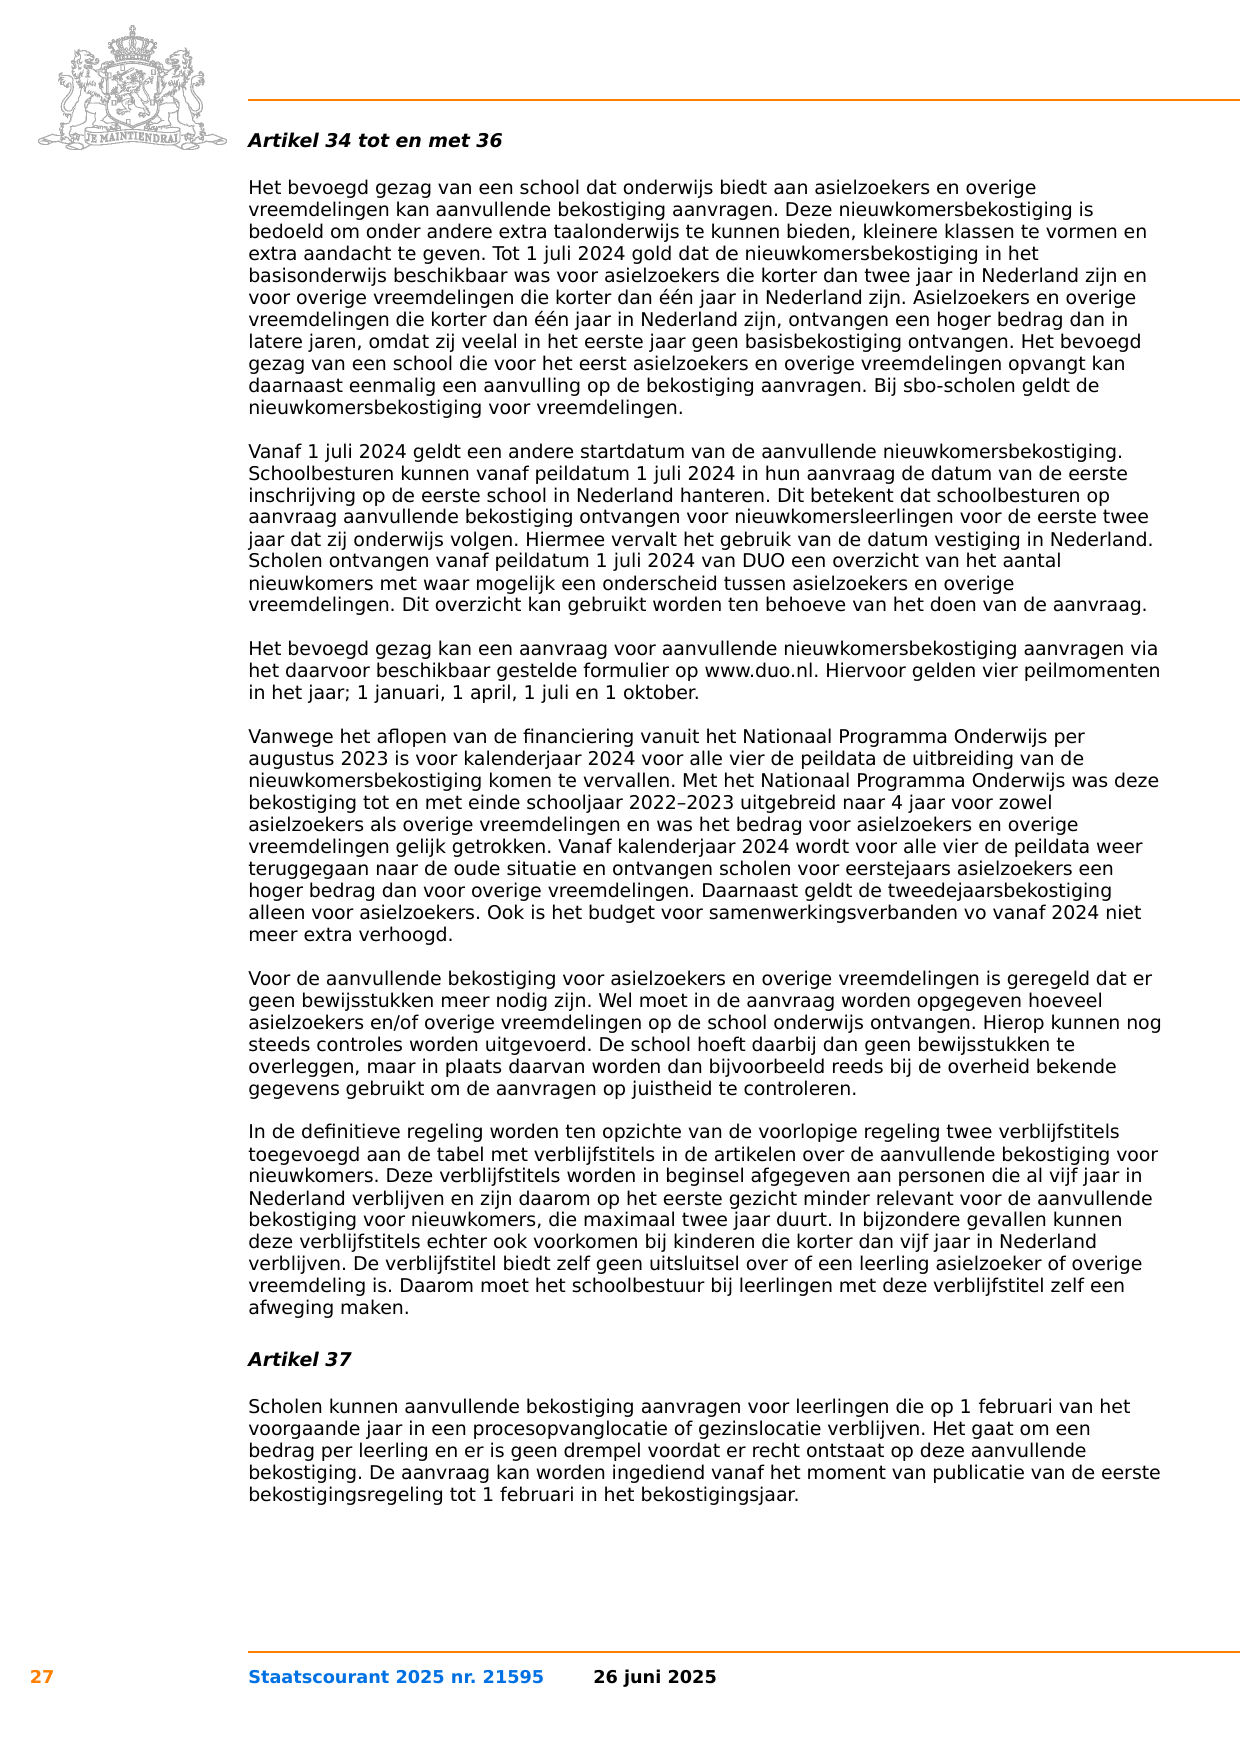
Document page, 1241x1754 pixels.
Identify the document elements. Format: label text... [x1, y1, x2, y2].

text Het bevoegd gezag kan een aanvraag voor aanvullende nieuwkomersbekostiging aanvragen via het daarvoor beschikbaar gestelde formulier op www.duo.nl. Hiervoor gelden vier peilmomenten in het jaar; 1 januari, 1 april, 1 juli en 1 oktober. [248, 638, 1163, 704]
subtitle Artikel 34 tot en met 36 [248, 130, 1163, 152]
subtitle Artikel 37 [248, 1349, 1163, 1371]
text Vanwege het aflopen van de financiering vanuit het Nationaal Programma Onderwijs per augustus 2023 is voor kalenderjaar 2024 voor alle vier de peildata de uitbreiding van de nieuwkomersbekostiging komen te vervallen. Met het Nationaal Programma Onderwijs was deze bekostiging tot en met einde schooljaar 2022–2023 uitgebreid naar 4 jaar voor zowel asielzoekers als overige vreemdelingen en was het bedrag voor asielzoekers en overige vreemdelingen gelijk getrokken. Vanaf kalenderjaar 2024 wordt voor alle vier de peildata weer teruggegaan naar de oude situatie en ontvangen scholen voor eerstejaars asielzoekers een hoger bedrag dan voor overige vreemdelingen. Daarnaast geldt de tweedejaarsbekostiging alleen voor asielzoekers. Ook is het budget voor samenwerkingsverbanden vo vanaf 2024 niet meer extra verhoogd. [248, 726, 1163, 946]
text Scholen kunnen aanvullende bekostiging aanvragen voor leerlingen die op 1 februari van het voorgaande jaar in een procesopvanglocatie of gezinslocatie verblijven. Het gaat om een bedrag per leerling en er is geen drempel voordat er recht ontstaat op deze aanvullende bekostiging. De aanvraag kan worden ingediend vanaf het moment van publicatie van de eerste bekostigingsregeling tot 1 februari in het bekostigingsjaar. [248, 1396, 1163, 1506]
text Vanaf 1 juli 2024 geldt een andere startdatum van de aanvullende nieuwkomersbekostiging. Schoolbesturen kunnen vanaf peildatum 1 juli 2024 in hun aanvraag de datum van de eerste inschrijving op de eerste school in Nederland hanteren. Dit betekent dat schoolbesturen op aanvraag aanvullende bekostiging ontvangen voor nieuwkomersleerlingen voor de eerste twee jaar dat zij onderwijs volgen. Hiermee vervalt het gebruik van de datum vestiging in Nederland. Scholen ontvangen vanaf peildatum 1 juli 2024 van DUO een overzicht van het aantal nieuwkomers met waar mogelijk een onderscheid tussen asielzoekers en overige vreemdelingen. Dit overzicht kan gebruikt worden ten behoeve van het doen van de aanvraag. [248, 441, 1163, 616]
text Het bevoegd gezag van een school dat onderwijs biedt aan asielzoekers en overige vreemdelingen kan aanvullende bekostiging aanvragen. Deze nieuwkomersbekostiging is bedoeld om onder andere extra taalonderwijs te kunnen bieden, kleinere klassen te vormen en extra aandacht te geven. Tot 1 juli 2024 gold dat de nieuwkomersbekostiging in het basisonderwijs beschikbaar was voor asielzoekers die korter dan twee jaar in Nederland zijn en voor overige vreemdelingen die korter dan één jaar in Nederland zijn. Asielzoekers en overige vreemdelingen die korter dan één jaar in Nederland zijn, ontvangen een hoger bedrag dan in latere jaren, omdat zij veelal in het eerste jaar geen basisbekostiging ontvangen. Het bevoegd gezag van een school die voor het eerst asielzoekers en overige vreemdelingen opvangt kan daarnaast eenmalig een aanvulling op de bekostiging aanvragen. Bij sbo-scholen geldt de nieuwkomersbekostiging voor vreemdelingen. [248, 177, 1163, 419]
text In de definitieve regeling worden ten opzichte van de voorlopige regeling twee verblijfstitels toegevoegd aan de tabel met verblijfstitels in de artikelen over de aanvullende bekostiging voor nieuwkomers. Deze verblijfstitels worden in beginsel afgegeven aan personen die al vijf jaar in Nederland verblijven en zijn daarom op het eerste gezicht minder relevant voor de aanvullende bekostiging voor nieuwkomers, die maximaal twee jaar duurt. In bijzondere gevallen kunnen deze verblijfstitels echter ook voorkomen bij kinderen die korter dan vijf jaar in Nederland verblijven. De verblijfstitel biedt zelf geen uitsluitsel over of een leerling asielzoeker of overige vreemdeling is. Daarom moet het schoolbestuur bij leerlingen met deze verblijfstitel zelf een afweging maken. [248, 1121, 1163, 1319]
text Voor de aanvullende bekostiging voor asielzoekers en overige vreemdelingen is geregeld dat er geen bewijsstukken meer nodig zijn. Wel moet in de aanvraag worden opgegeven hoeveel asielzoekers en/of overige vreemdelingen op de school onderwijs ontvangen. Hierop kunnen nog steeds controles worden uitgevoerd. De school hoeft daarbij dan geen bewijsstukken te overleggen, maar in plaats daarvan worden dan bijvoorbeeld reeds bij de overheid bekende gegevens gebruikt om de aanvragen op juistheid te controleren. [248, 968, 1163, 1099]
picture [38, 25, 227, 150]
